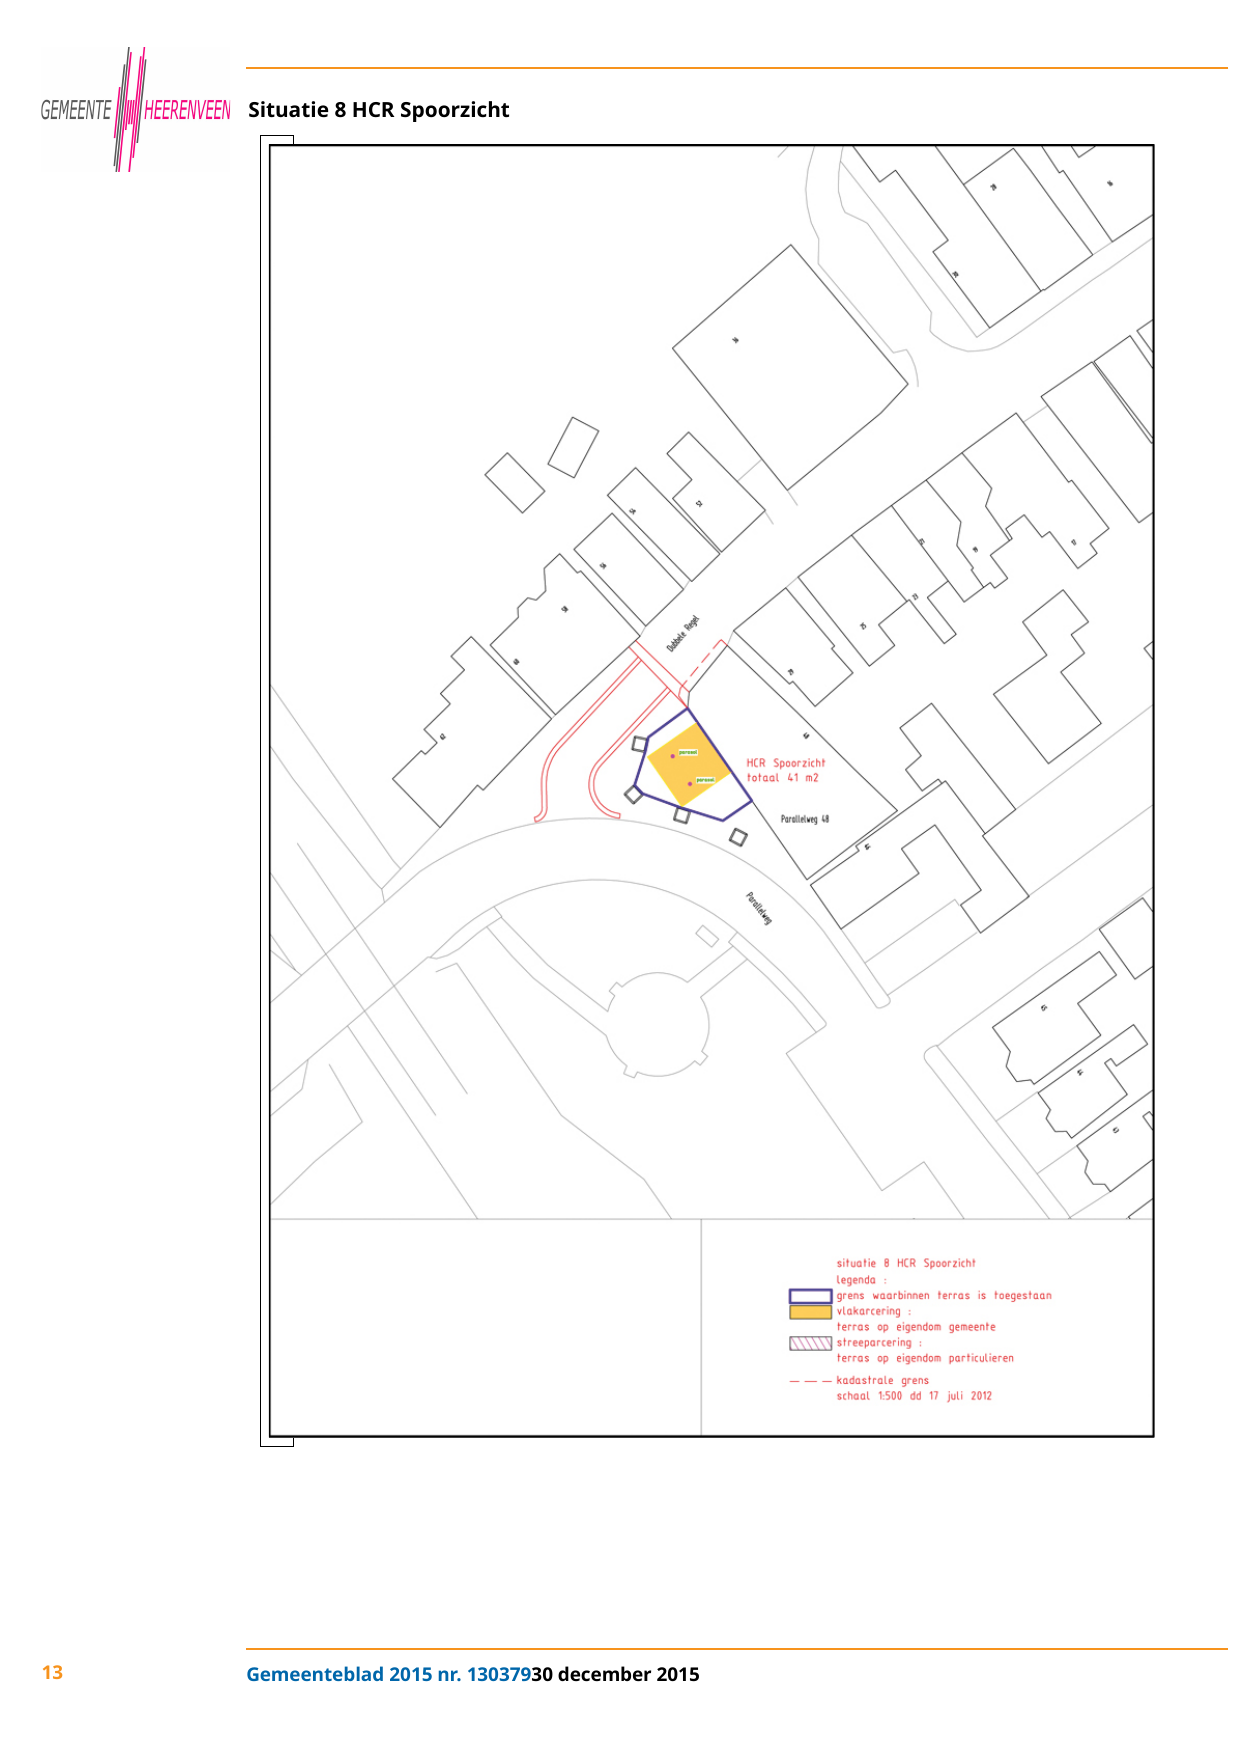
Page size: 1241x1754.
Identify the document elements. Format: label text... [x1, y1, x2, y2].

picture [41, 47, 231, 172]
text Situatie 8 HCR Spoorzicht [248, 95, 1152, 123]
picture [268, 144, 1155, 1438]
